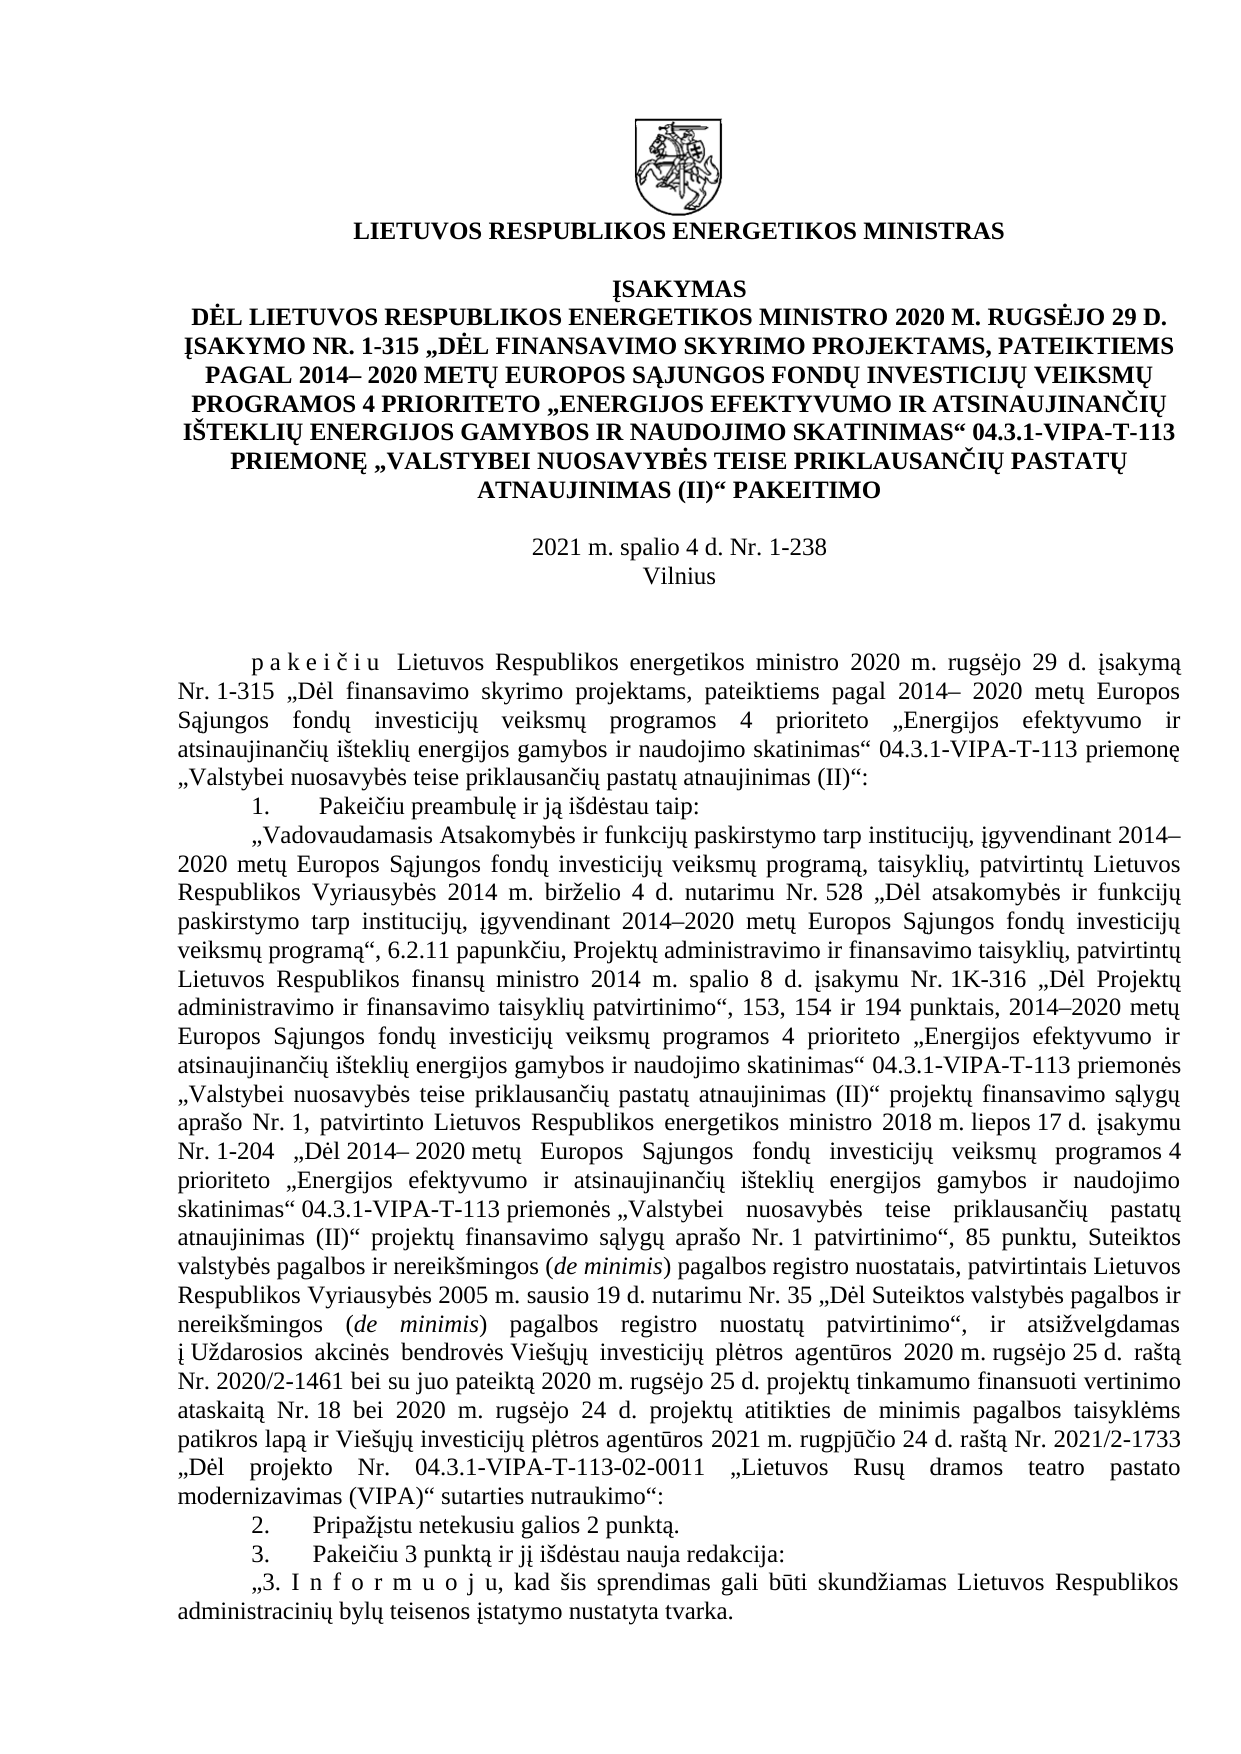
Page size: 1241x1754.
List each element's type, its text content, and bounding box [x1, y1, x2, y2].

text 2021 m. spalio 4 d. Nr. 1-238 [177, 532, 1181, 561]
text „Vadovaudamasis Atsakomybės ir funkcijų paskirstymo tarp institucijų, įgyvendinant 2014–2020 metų Europos Sąjungos fondų investicijų veiksmų programą, taisyklių, patvirtintų Lietuvos Respublikos Vyriausybės 2014 m. birželio 4 d. nutarimu Nr. 528 „Dėl atsakomybės ir funkcijų paskirstymo tarp institucijų, įgyvendinant 2014–2020 metų Europos Sąjungos fondų investicijų veiksmų programą“, 6.2.11 papunkčiu, Projektų administravimo ir finansavimo taisyklių, patvirtintų Lietuvos Respublikos finansų ministro 2014 m. spalio 8 d. įsakymu Nr. 1K-316 „Dėl Projektų administravimo ir finansavimo taisyklių patvirtinimo“, 153, 154 ir 194 punktais, 2014–2020 metų Europos Sąjungos fondų investicijų veiksmų programos 4 prioriteto „Energijos efektyvumo ir atsinaujinančių išteklių energijos gamybos ir naudojimo skatinimas“ 04.3.1-VIPA-T-113 priemonės „Valstybei nuosavybės teise priklausančių pastatų atnaujinimas (II)“ projektų finansavimo sąlygų aprašo Nr. 1, patvirtinto Lietuvos Respublikos energetikos ministro 2018 m. liepos 17 d. įsakymu Nr. 1-204 „Dėl 2014– 2020 metų Europos Sąjungos fondų investicijų veiksmų programos 4 prioriteto „Energijos efektyvumo ir atsinaujinančių išteklių energijos gamybos ir naudojimo skatinimas“ 04.3.1-VIPA-T-113 priemonės „Valstybei nuosavybės teise priklausančių pastatų atnaujinimas (II)“ projektų finansavimo sąlygų aprašo Nr. 1 patvirtinimo“, 85 punktu, Suteiktos valstybės pagalbos ir nereikšmingos (de minimis) pagalbos registro nuostatais, patvirtintais Lietuvos Respublikos Vyriausybės 2005 m. sausio 19 d. nutarimu Nr. 35 „Dėl Suteiktos valstybės pagalbos ir nereikšmingos (de minimis) pagalbos registro nuostatų patvirtinimo“, ir atsižvelgdamas į Uždarosios akcinės bendrovės Viešųjų investicijų plėtros agentūros 2020 m. rugsėjo 25 d. raštą Nr. 2020/2-1461 bei su juo pateiktą 2020 m. rugsėjo 25 d. projektų tinkamumo finansuoti vertinimo ataskaitą Nr. 18 bei 2020 m. rugsėjo 24 d. projektų atitikties de minimis pagalbos taisyklėms patikros lapą ir Viešųjų investicijų plėtros agentūros 2021 m. rugpjūčio 24 d. raštą Nr. 2021/2-1733 „Dėl projekto Nr. 04.3.1-VIPA-T-113-02-0011 „Lietuvos Rusų dramos teatro pastato modernizavimas (VIPA)“ sutarties nutraukimo“: [177, 820, 1181, 1510]
text DĖL LIETUVOS RESPUBLIKOS ENERGETIKOS MINISTRO 2020 M. RUGSĖJO 29 D. ĮSAKYMO NR. 1-315 „DĖL FINANSAVIMO SKYRIMO PROJEKTAMS, PATEIKTIEMS PAGAL 2014– 2020 METŲ EUROPOS SĄJUNGOS FONDŲ INVESTICIJŲ VEIKSMŲ PROGRAMOS 4 PRIORITETO „ENERGIJOS EFEKTYVUMO IR ATSINAUJINANČIŲ IŠTEKLIŲ ENERGIJOS GAMYBOS IR NAUDOJIMO SKATINIMAS“ 04.3.1-VIPA-T-113 PRIEMONĘ „VALSTYBEI NUOSAVYBĖS TEISE PRIKLAUSANČIŲ PASTATŲ ATNAUJINIMAS (II)“ PAKEITIMO [177, 302, 1181, 504]
text pakeičiu Lietuvos Respublikos energetikos ministro 2020 m. rugsėjo 29 d. įsakymą Nr. 1-315 „Dėl finansavimo skyrimo projektams, pateiktiems pagal 2014– 2020 metų Europos Sąjungos fondų investicijų veiksmų programos 4 prioriteto „Energijos efektyvumo ir atsinaujinančių išteklių energijos gamybos ir naudojimo skatinimas“ 04.3.1-VIPA-T-113 priemonę „Valstybei nuosavybės teise priklausančių pastatų atnaujinimas (II)“: [177, 647, 1181, 791]
text Vilnius [177, 561, 1181, 590]
text lIETUVOS RESPUBLIKOS energetikos MINISTRAS [177, 216, 1181, 245]
text ĮSAKYMAS [177, 274, 1181, 302]
text 2. Pripažįstu netekusiu galios 2 punktą. [177, 1510, 1181, 1539]
text 3. Pakeičiu 3 punktą ir jį išdėstau nauja redakcija: [177, 1539, 1181, 1567]
text „3. I n f o r m u o j u, kad šis sprendimas gali būti skundžiamas Lietuvos Respublikos administracinių bylų teisenos įstatymo nustatyta tvarka. [177, 1567, 1181, 1625]
text 1. Pakeičiu preambulę ir ją išdėstau taip: [177, 791, 1181, 820]
